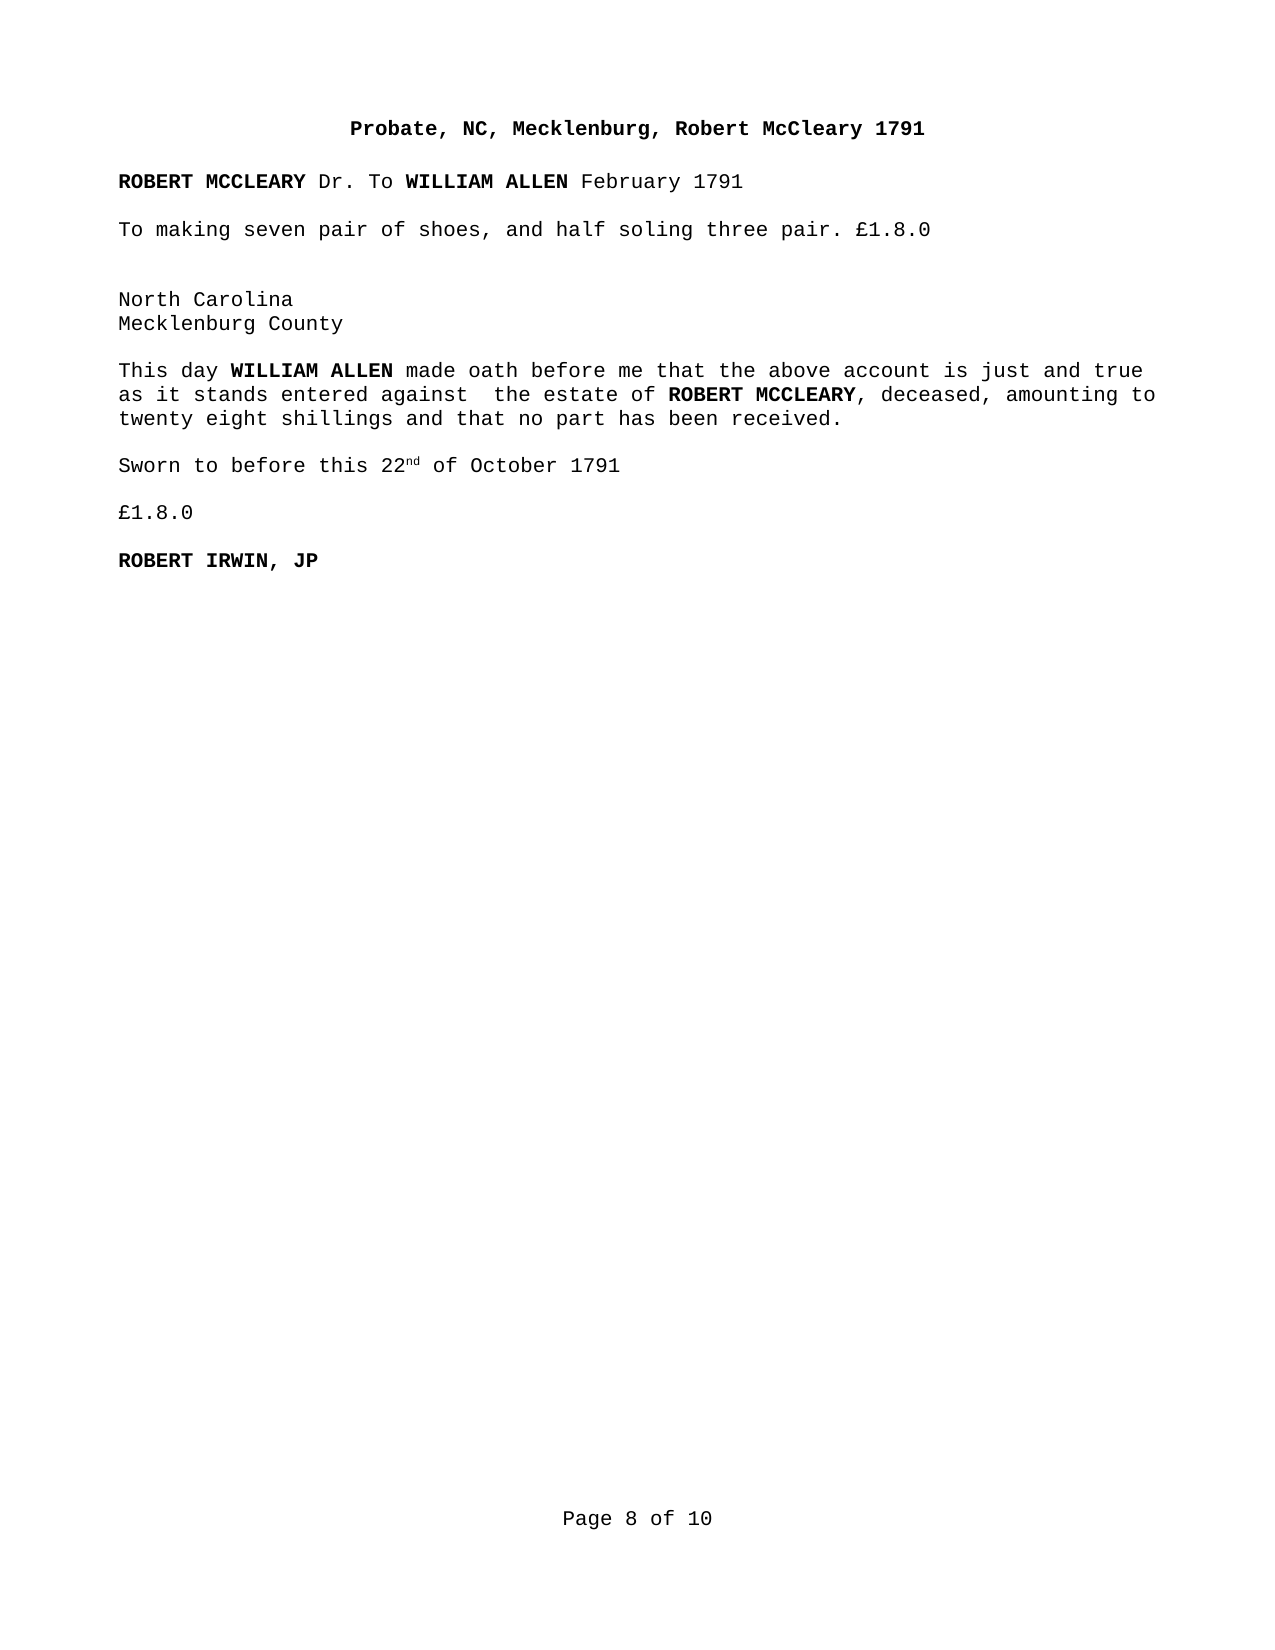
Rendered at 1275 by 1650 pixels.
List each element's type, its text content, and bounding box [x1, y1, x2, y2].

text Sworn to before this 22nd of October 1791 [118, 455, 1157, 479]
text £1.8.0 [118, 502, 1157, 526]
text North Carolina [118, 289, 1157, 313]
text This day William Allen made oath before me that the above account is just and true as it stands entered against the estate of Robert McCleary, deceased, amounting to twenty eight shillings and that no part has been received. [118, 360, 1157, 431]
text Robert McCleary Dr. To William Allen February 1791 [118, 171, 1157, 195]
text Robert IRWIN, JP [118, 549, 1157, 573]
text To making seven pair of shoes, and half soling three pair. £1.8.0 [118, 218, 1157, 242]
text Mecklenburg County [118, 313, 1157, 337]
